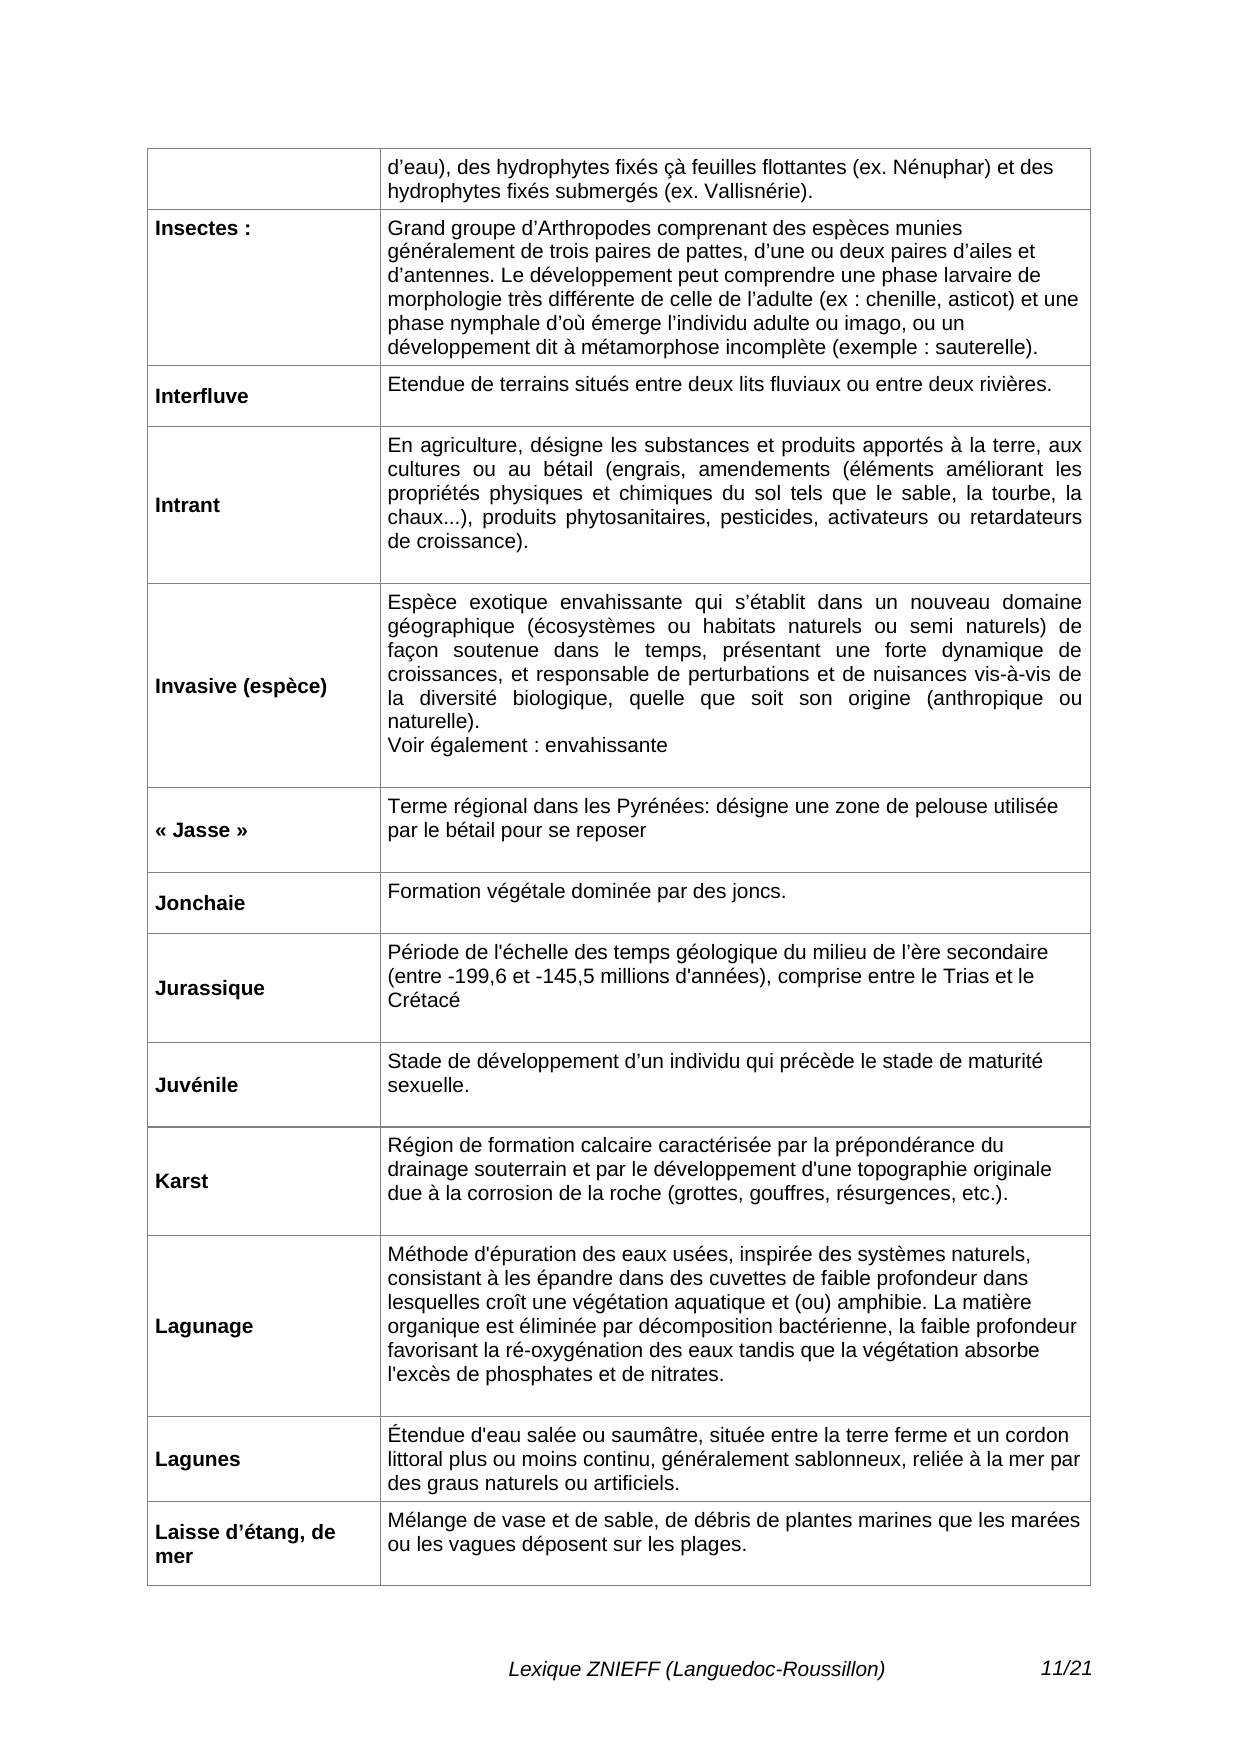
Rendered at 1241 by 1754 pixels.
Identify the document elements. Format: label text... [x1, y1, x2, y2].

table_cell Espèce exotique envahissante qui s’établit dans un nouveau domaine géographique (écosystèmes ou habitats naturels ou semi naturels) de façon soutenue dans le temps, présentant une forte dynamique de croissances, et responsable de perturbations et de nuisances vis-à-vis de la diversité biologique, quelle que soit son origine (anthropique ou naturelle). Voir également : envahissante [381, 584, 1090, 787]
table_cell Grand groupe d’Arthropodes comprenant des espèces munies généralement de trois paires de pattes, d’une ou deux paires d’ailes et d’antennes. Le développement peut comprendre une phase larvaire de morphologie très différente de celle de l’adulte (ex : chenille, asticot) et une phase nymphale d’où émerge l’individu adulte ou imago, ou un développement dit à métamorphose incomplète (exemple : sauterelle). [381, 210, 1090, 365]
table_cell Etendue de terrains situés entre deux lits fluviaux ou entre deux rivières. [381, 366, 1090, 426]
table_cell Invasive (espèce) [148, 584, 380, 787]
table_cell Formation végétale dominée par des joncs. [381, 873, 1090, 933]
table_cell Karst [148, 1128, 380, 1235]
table_cell d’eau), des hydrophytes fixés çà feuilles flottantes (ex. Nénuphar) et des hydrophytes fixés submergés (ex. Vallisnérie). [381, 149, 1090, 208]
table_cell [1091, 933, 1124, 1042]
table_cell [1091, 1126, 1124, 1235]
table_cell [1091, 365, 1124, 426]
table_cell En agriculture, désigne les substances et produits apportés à la terre, aux cultures ou au bétail (engrais, amendements (éléments améliorant les propriétés physiques et chimiques du sol tels que le sable, la tourbe, la chaux...), produits phytosanitaires, pesticides, activateurs ou retardateurs de croissance). [381, 427, 1090, 583]
table_cell Jonchaie [148, 873, 380, 933]
table_cell Période de l'échelle des temps géologique du milieu de l’ère secondaire (entre -199,6 et -145,5 millions d'années), comprise entre le Trias et le Crétacé [381, 934, 1090, 1042]
table_cell Stade de développement d’un individu qui précède le stade de maturité sexuelle. [381, 1043, 1090, 1126]
table_cell [1091, 1501, 1124, 1585]
table_cell [1091, 148, 1124, 208]
table_cell Jurassique [148, 934, 380, 1042]
table_cell Étendue d'eau salée ou saumâtre, située entre la terre ferme et un cordon littoral plus ou moins continu, généralement sablonneux, reliée à la mer par des graus naturels ou artificiels. [381, 1417, 1090, 1501]
table_cell [1091, 1235, 1124, 1416]
table_cell Intrant [148, 427, 380, 583]
table_cell Terme régional dans les Pyrénées: désigne une zone de pelouse utilisée par le bétail pour se reposer [381, 788, 1090, 872]
table_cell Interfluve [148, 366, 380, 426]
table_cell [1091, 426, 1124, 583]
table_cell Méthode d'épuration des eaux usées, inspirée des systèmes naturels, consistant à les épandre dans des cuvettes de faible profondeur dans lesquelles croît une végétation aquatique et (ou) amphibie. La matière organique est éliminée par décomposition bactérienne, la faible profondeur favorisant la ré-oxygénation des eaux tandis que la végétation absorbe l'excès de phosphates et de nitrates. [381, 1236, 1090, 1416]
table_cell Lagunage [148, 1236, 380, 1416]
table_cell Insectes : [148, 210, 380, 365]
table_cell [148, 149, 380, 208]
table_cell Région de formation calcaire caractérisée par la prépondérance du drainage souterrain et par le développement d'une topographie originale due à la corrosion de la roche (grottes, gouffres, résurgences, etc.). [381, 1128, 1090, 1235]
table_cell [1091, 583, 1124, 787]
table_cell Mélange de vase et de sable, de débris de plantes marines que les marées ou les vagues déposent sur les plages. [381, 1502, 1090, 1585]
table_cell [1091, 209, 1124, 365]
table_cell Juvénile [148, 1043, 380, 1126]
table_cell Lagunes [148, 1417, 380, 1501]
table_cell [1091, 1042, 1124, 1126]
table_cell « Jasse » [148, 788, 380, 872]
table_cell [1091, 787, 1124, 872]
table_cell [1091, 872, 1124, 933]
table_cell Laisse d’étang, de mer [148, 1502, 380, 1585]
table_cell [1091, 1416, 1124, 1501]
